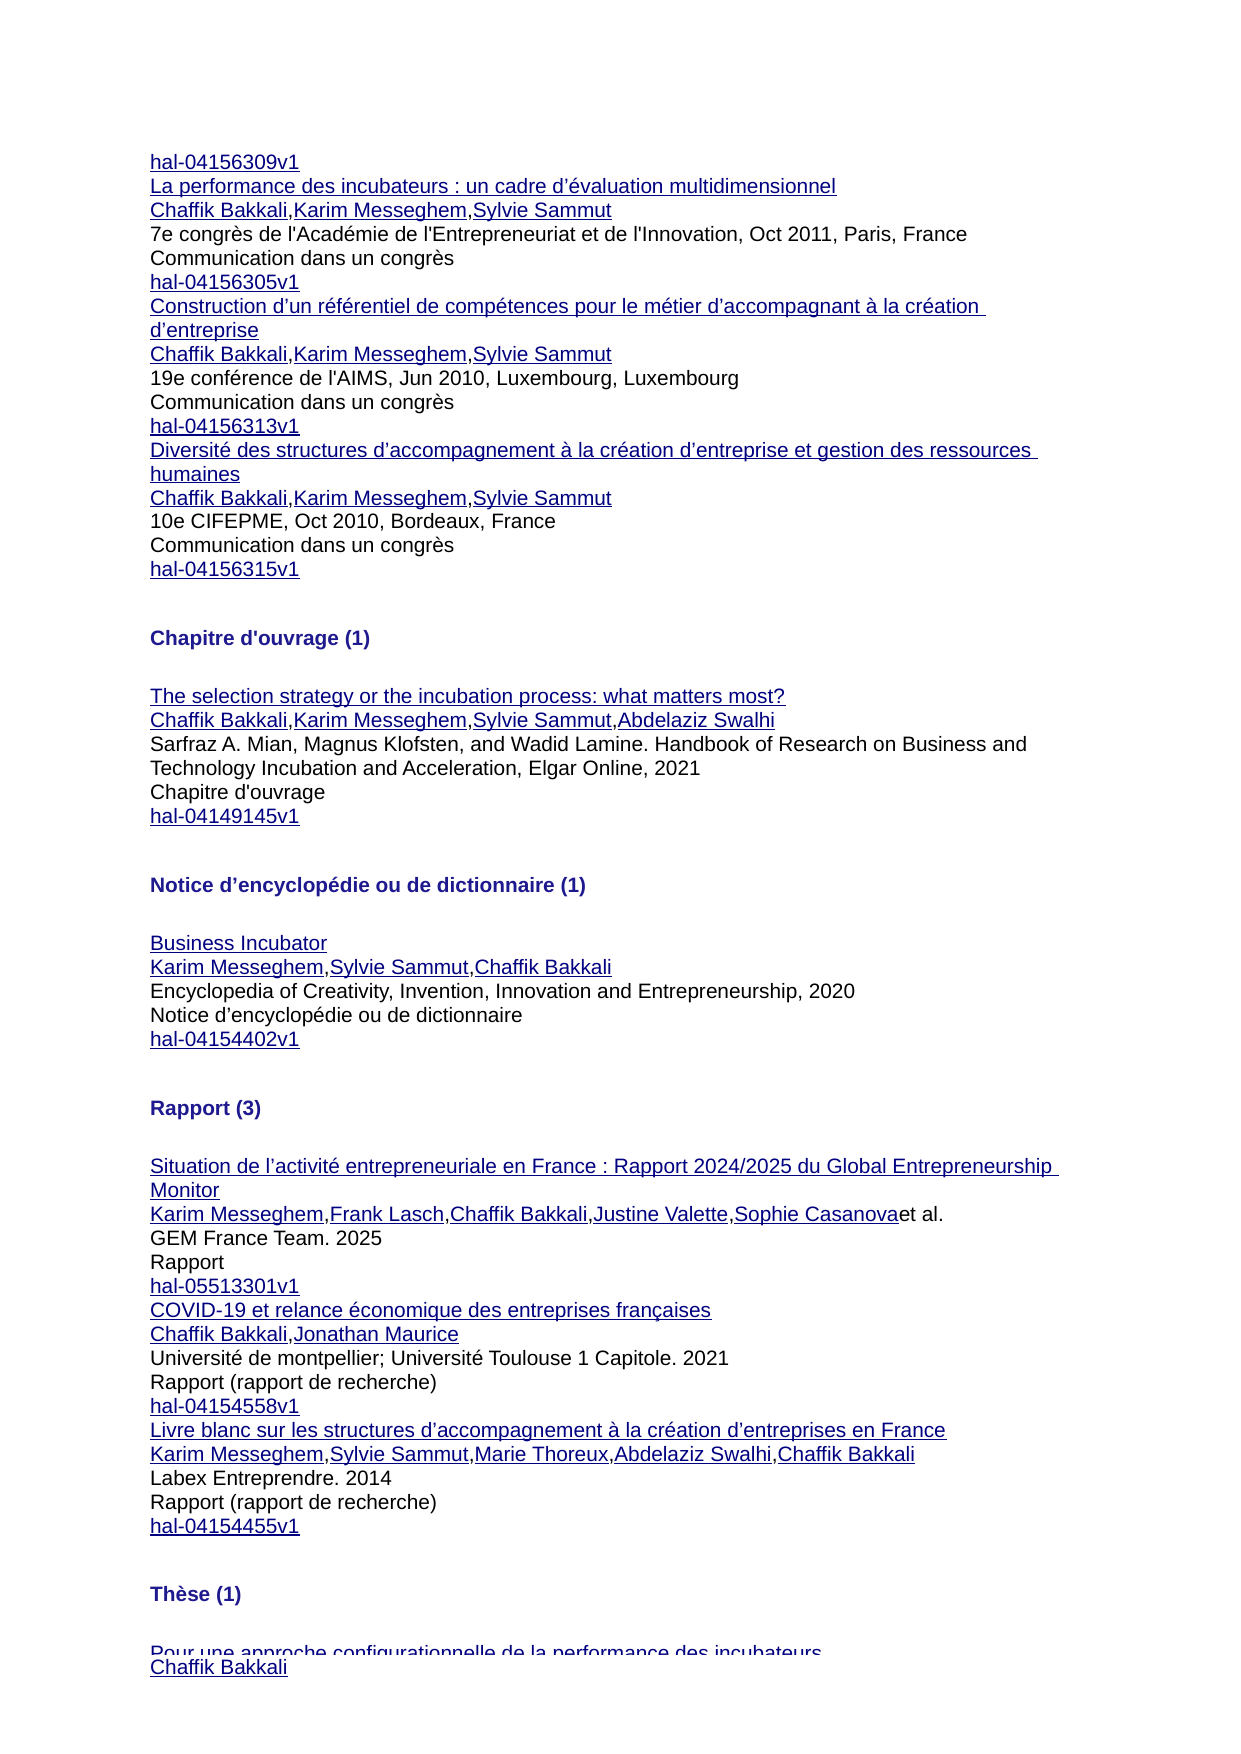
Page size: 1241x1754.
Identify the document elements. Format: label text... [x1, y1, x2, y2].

table_header Situation de l’activité entrepreneuriale en France : Rapport 2024/2025 du Global Entrepreneurship Monitor Karim Messeghem,Frank Lasch,Chaffik Bakkali,Justine Valette,Sophie Casanovaet al. GEM France Team. 2025 Rapport hal-05513301v1 [150, 1154, 1090, 1298]
subtitle Thèse (1) [150, 1582, 1090, 1606]
table_cell hal-04156309v1 [150, 150, 1090, 174]
table_cell Livre blanc sur les structures d’accompagnement à la création d’entreprises en France Karim Messeghem,Sylvie Sammut,Marie Thoreux,Abdelaziz Swalhi,Chaffik Bakkali Labex Entreprendre. 2014 Rapport (rapport de recherche) hal-04154455v1 [150, 1418, 1090, 1537]
table_cell COVID-19 et relance économique des entreprises françaises Chaffik Bakkali,Jonathan Maurice Université de montpellier; Université Toulouse 1 Capitole. 2021 Rapport (rapport de recherche) hal-04154558v1 [150, 1298, 1090, 1418]
table_header The selection strategy or the incubation process: what matters most? Chaffik Bakkali,Karim Messeghem,Sylvie Sammut,Abdelaziz Swalhi Sarfraz A. Mian, Magnus Klofsten, and Wadid Lamine. Handbook of Research on Business and Technology Incubation and Acceleration, Elgar Online, 2021 Chapitre d'ouvrage hal-04149145v1 [150, 684, 1090, 828]
table_cell Diversité des structures d’accompagnement à la création d’entreprise et gestion des ressources humaines Chaffik Bakkali,Karim Messeghem,Sylvie Sammut 10e CIFEPME, Oct 2010, Bordeaux, France Communication dans un congrès hal-04156315v1 [150, 438, 1090, 581]
table_cell La performance des incubateurs : un cadre d’évaluation multidimensionnel Chaffik Bakkali,Karim Messeghem,Sylvie Sammut 7e congrès de l'Académie de l'Entrepreneuriat et de l'Innovation, Oct 2011, Paris, France Communication dans un congrès hal-04156305v1 [150, 174, 1090, 294]
subtitle Chapitre d'ouvrage (1) [150, 626, 1090, 650]
table_header Business Incubator Karim Messeghem,Sylvie Sammut,Chaffik Bakkali Encyclopedia of Creativity, Invention, Innovation and Entrepreneurship, 2020 Notice d’encyclopédie ou de dictionnaire hal-04154402v1 [150, 931, 1090, 1051]
table_cell Construction d’un référentiel de compétences pour le métier d’accompagnant à la création d’entreprise Chaffik Bakkali,Karim Messeghem,Sylvie Sammut 19e conférence de l'AIMS, Jun 2010, Luxembourg, Luxembourg Communication dans un congrès hal-04156313v1 [150, 294, 1090, 437]
subtitle Rapport (3) [150, 1096, 1090, 1120]
subtitle Notice d’encyclopédie ou de dictionnaire (1) [150, 873, 1090, 897]
table_header Pour une approche configurationnelle de la performance des incubateurs Chaffik Bakkali [150, 1641, 1090, 1679]
